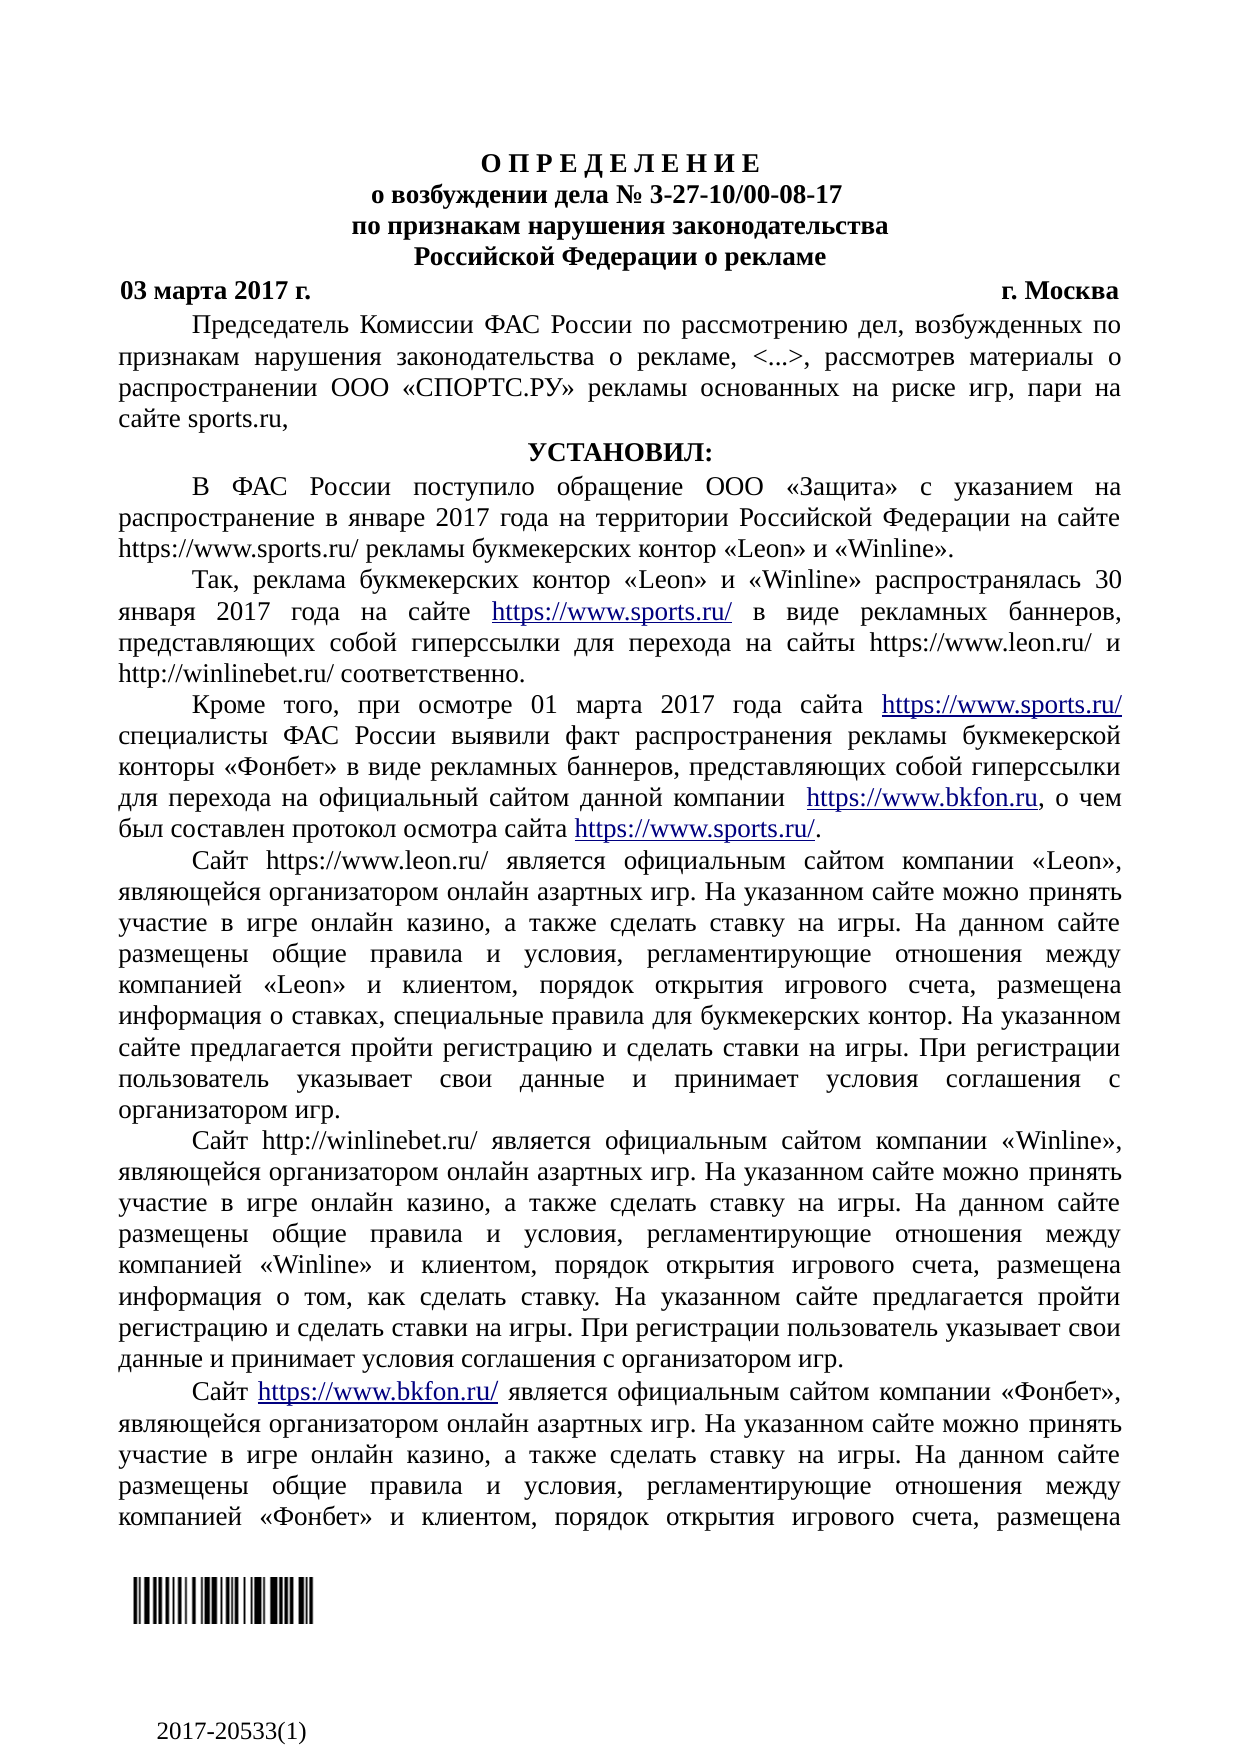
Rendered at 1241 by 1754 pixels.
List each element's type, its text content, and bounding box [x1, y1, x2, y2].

text Российской Федерации о рекламе [118, 240, 1122, 271]
text 03 марта 2017 г. г. Москва [120, 274, 1174, 306]
text Сайт https://www.bkfon.ru/ является официальным сайтом компании «Фонбет», являющейся организатором онлайн азартных игр. На указанном сайте можно принять участие в игре онлайн казино, а также сделать ставку на игры. На данном сайте размещены общие правила и условия, регламентирующие отношения между компанией «Фонбет» и клиентом, порядок открытия игрового счета, размещена [118, 1373, 1122, 1531]
picture [118, 1577, 331, 1624]
text о возбуждении дела № 3-27-10/00-08-17 [118, 178, 1122, 209]
text Кроме того, при осмотре 01 марта 2017 года сайта https://www.sports.ru/ специалисты ФАС России выявили факт распространения рекламы букмекерской конторы «Фонбет» в виде рекламных баннеров, представляющих собой гиперссылки для перехода на официальный сайтом данной компании https://www.bkfon.ru, о чем был составлен протокол осмотра сайта https://www.sports.ru/. [118, 688, 1122, 844]
text Председатель Комиссии ФАС России по рассмотрению дел, возбужденных по признакам нарушения законодательства о рекламе, <...>, рассмотрев материалы о распространении ООО «СПОРТС.РУ» рекламы основанных на риске игр, пари на сайте sports.ru, [118, 308, 1122, 433]
text по признакам нарушения законодательства [118, 209, 1122, 240]
text Так, реклама букмекерских контор «Leon» и «Winline» распространялась 30 января 2017 года на сайте https://www.sports.ru/ в виде рекламных баннеров, представляющих собой гиперссылки для перехода на сайты https://www.leon.ru/ и http://winlinebet.ru/ соответственно. [118, 563, 1122, 688]
text В ФАС России поступило обращение ООО «Защита» с указанием на распространение в январе 2017 года на территории Российской Федерации на сайте https://www.sports.ru/ рекламы букмекерских контор «Leon» и «Winline». [118, 470, 1122, 563]
text УСТАНОВИЛ: [118, 436, 1122, 467]
text Сайт https://www.leon.ru/ является официальным сайтом компании «Leon», являющейся организатором онлайн азартных игр. На указанном сайте можно принять участие в игре онлайн казино, а также сделать ставку на игры. На данном сайте размещены общие правила и условия, регламентирующие отношения между компанией «Leon» и клиентом, порядок открытия игрового счета, размещена информация о ставках, специальные правила для букмекерских контор. На указанном сайте предлагается пройти регистрацию и сделать ставки на игры. При регистрации пользователь указывает свои данные и принимает условия соглашения с организатором игр. [118, 844, 1122, 1124]
text Сайт http://winlinebet.ru/ является официальным сайтом компании «Winline», являющейся организатором онлайн азартных игр. На указанном сайте можно принять участие в игре онлайн казино, а также сделать ставку на игры. На данном сайте размещены общие правила и условия, регламентирующие отношения между компанией «Winline» и клиентом, порядок открытия игрового счета, размещена информация о том, как сделать ставку. На указанном сайте предлагается пройти регистрацию и сделать ставки на игры. При регистрации пользователь указывает свои данные и принимает условия соглашения с организатором игр. [118, 1124, 1122, 1373]
text О П Р Е Д Е Л Е Н И Е [118, 147, 1122, 178]
